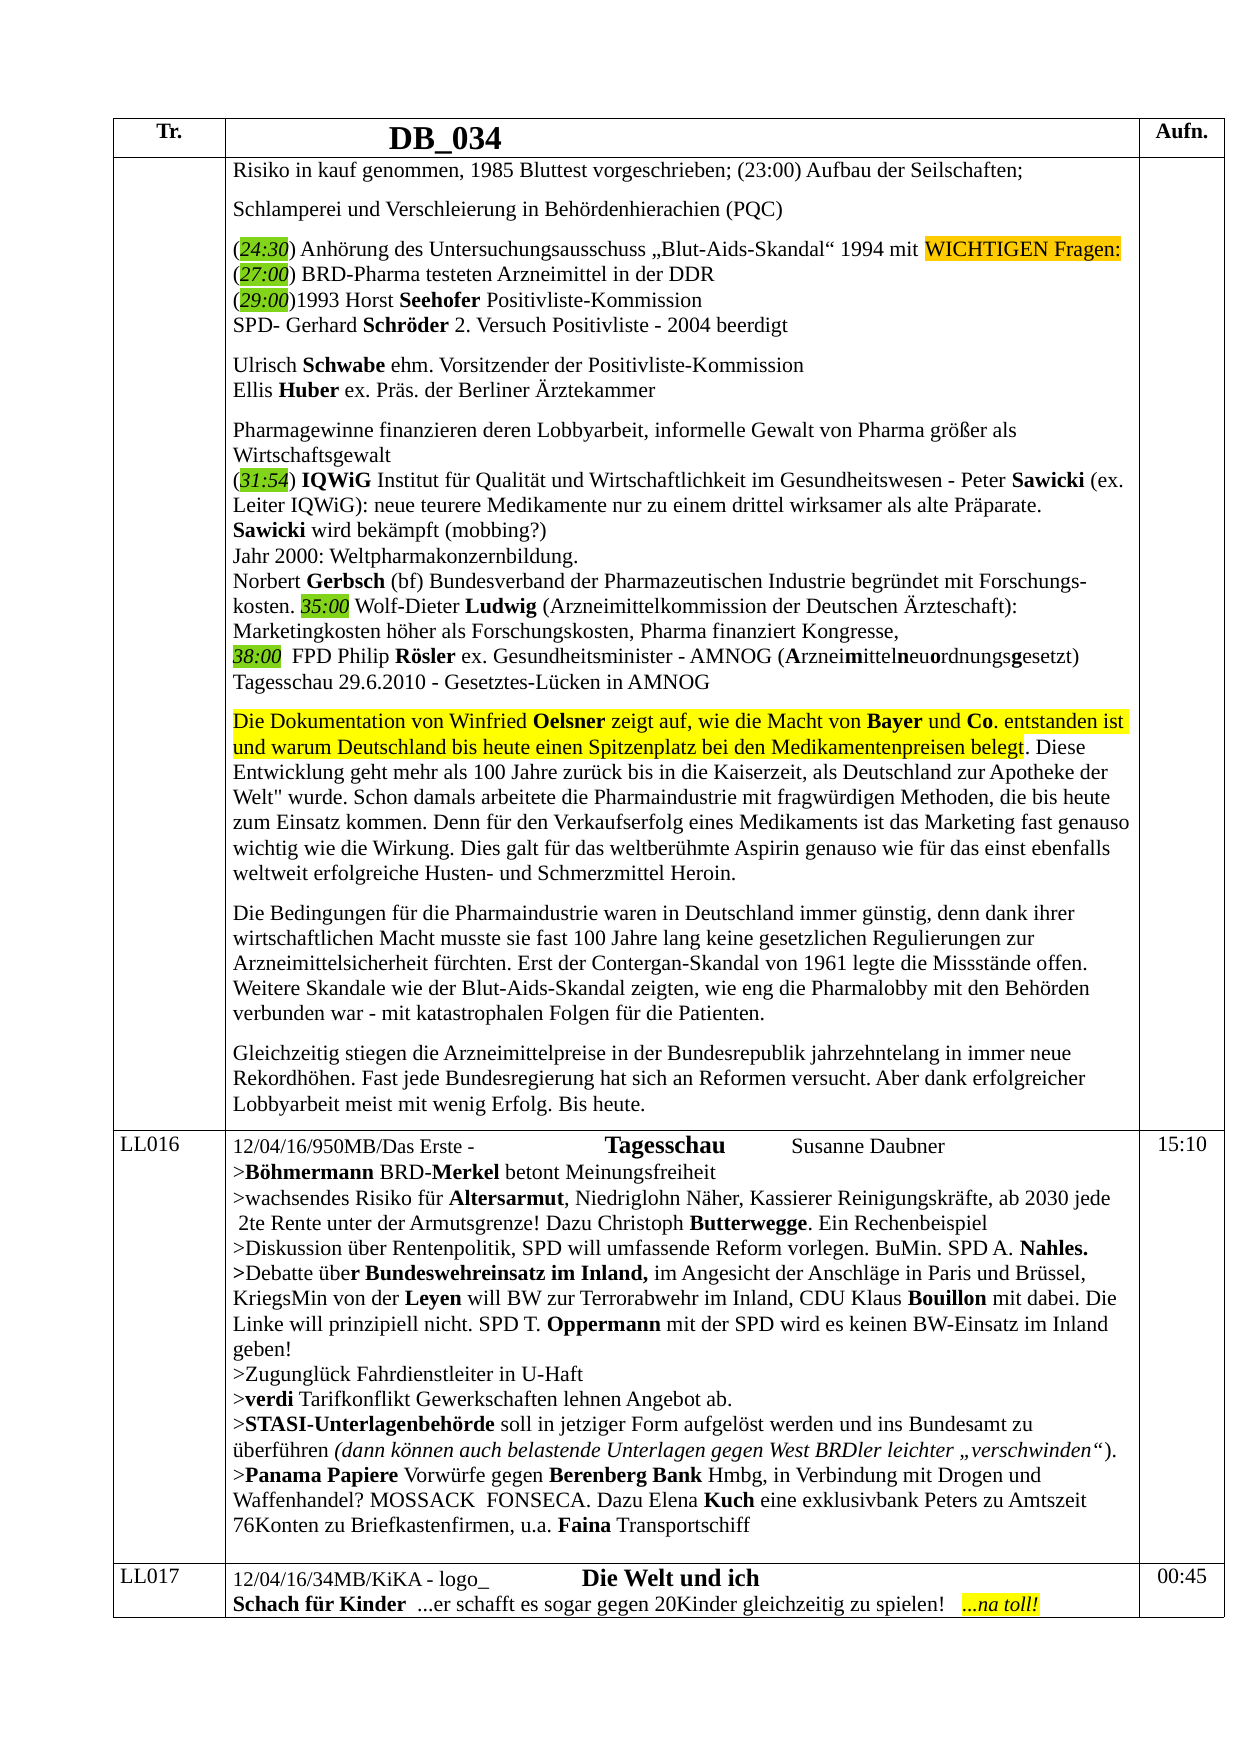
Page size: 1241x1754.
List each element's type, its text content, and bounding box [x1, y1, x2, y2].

table_header Aufn. [1140, 119, 1224, 157]
table_cell 12/04/16/950MB/Das Erste - Tagesschau Susanne Daubner >Böhmermann BRD-Merkel betont Meinungsfreiheit >wachsendes Risiko für Altersarmut, Niedriglohn Näher, Kassierer Reinigungskräfte, ab 2030 jede 2te Rente unter der Armutsgrenze! Dazu Christoph Butterwegge. Ein Rechenbeispiel >Diskussion über Rentenpolitik, SPD will umfassende Reform vorlegen. BuMin. SPD A. Nahles. >Debatte über Bundeswehreinsatz im Inland, im Angesicht der Anschläge in Paris und Brüssel, KriegsMin von der Leyen will BW zur Terrorabwehr im Inland, CDU Klaus Bouillon mit dabei. Die Linke will prinzipiell nicht. SPD T. Oppermann mit der SPD wird es keinen BW-Einsatz im Inland geben! >Zugunglück Fahrdienstleiter in U-Haft >verdi Tarifkonflikt Gewerkschaften lehnen Angebot ab. >STASI-Unterlagenbehörde soll in jetziger Form aufgelöst werden und ins Bundesamt zu überführen (dann können auch belastende Unterlagen gegen West BRDler leichter „verschwinden“). >Panama Papiere Vorwürfe gegen Berenberg Bank Hmbg, in Verbindung mit Drogen und Waffenhandel? MOSSACK FONSECA. Dazu Elena Kuch eine exklusivbank Peters zu Amtszeit 76Konten zu Briefkastenfirmen, u.a. Faina Transportschiff [226, 1131, 1139, 1563]
table_cell LL017 [114, 1564, 225, 1617]
table_cell - Risiko in kauf genommen, 1985 Bluttest vorgeschrieben; (23:00) Aufbau der Seilschaften; Schlamperei und Verschleierung in Behördenhierachien (PQC) (24:30) Anhörung des Untersuchungsausschuss „Blut-Aids-Skandal“ 1994 mit WICHTIGEN Fragen: (27:00) BRD-Pharma testeten Arzneimittel in der DDR (29:00)1993 Horst Seehofer Positivliste-Kommission SPD- Gerhard Schröder 2. Versuch Positivliste - 2004 beerdigt Ulrisch Schwabe ehm. Vorsitzender der Positivliste-Kommission Ellis Huber ex. Präs. der Berliner Ärztekammer Pharmagewinne finanzieren deren Lobbyarbeit, informelle Gewalt von Pharma größer als Wirtschaftsgewalt (31:54) IQWiG Institut für Qualität und Wirtschaftlichkeit im Gesundheitswesen - Peter Sawicki (ex. Leiter IQWiG): neue teurere Medikamente nur zu einem drittel wirksamer als alte Präparate. Sawicki wird bekämpft (mobbing?) Jahr 2000: Weltpharmakonzernbildung. Norbert Gerbsch (bf) Bundesverband der Pharmazeutischen Industrie begründet mit Forschungs-kosten. 35:00 Wolf-Dieter Ludwig (Arzneimittelkommission der Deutschen Ärzteschaft): Marketingkosten höher als Forschungskosten, Pharma finanziert Kongresse, 38:00 FPD Philip Rösler ex. Gesundheitsminister - AMNOG (Arzneimittelneuordnungsgesetzt) Tagesschau 29.6.2010 - Gesetztes-Lücken in AMNOG Die Dokumentation von Winfried Oelsner zeigt auf, wie die Macht von Bayer und Co. entstanden ist und warum Deutschland bis heute einen Spitzenplatz bei den Medikamentenpreisen belegt. Diese Entwicklung geht mehr als 100 Jahre zurück bis in die Kaiserzeit, als Deutschland zur Apotheke der Welt" wurde. Schon damals arbeitete die Pharmaindustrie mit fragwürdigen Methoden, die bis heute zum Einsatz kommen. Denn für den Verkaufserfolg eines Medikaments ist das Marketing fast genauso wichtig wie die Wirkung. Dies galt für das weltberühmte Aspirin genauso wie für das einst ebenfalls weltweit erfolgreiche Husten- und Schmerzmittel Heroin. Die Bedingungen für die Pharmaindustrie waren in Deutschland immer günstig, denn dank ihrer wirtschaftlichen Macht musste sie fast 100 Jahre lang keine gesetzlichen Regulierungen zur Arzneimittelsicherheit fürchten. Erst der Contergan-Skandal von 1961 legte die Missstände offen. Weitere Skandale wie der Blut-Aids-Skandal zeigten, wie eng die Pharmalobby mit den Behörden verbunden war - mit katastrophalen Folgen für die Patienten. Gleichzeitig stiegen die Arzneimittelpreise in der Bundesrepublik jahrzehntelang in immer neue Rekordhöhen. Fast jede Bundesregierung hat sich an Reformen versucht. Aber dank erfolgreicher Lobbyarbeit meist mit wenig Erfolg. Bis heute. [226, 158, 1139, 1130]
table_header Tr. [114, 119, 225, 157]
table_cell [114, 158, 225, 1130]
table_cell LL016 [114, 1131, 225, 1563]
table_header DB_034 [226, 119, 1139, 157]
table_cell 00:45 [1140, 1564, 1224, 1617]
table_cell 15:10 [1140, 1131, 1224, 1563]
table_cell [1140, 158, 1224, 1130]
table_cell 12/04/16/34MB/KiKA - logo_ Die Welt und ich Schach für Kinder ...er schafft es sogar gegen 20Kinder gleichzeitig zu spielen! ...na toll! [226, 1564, 1139, 1617]
